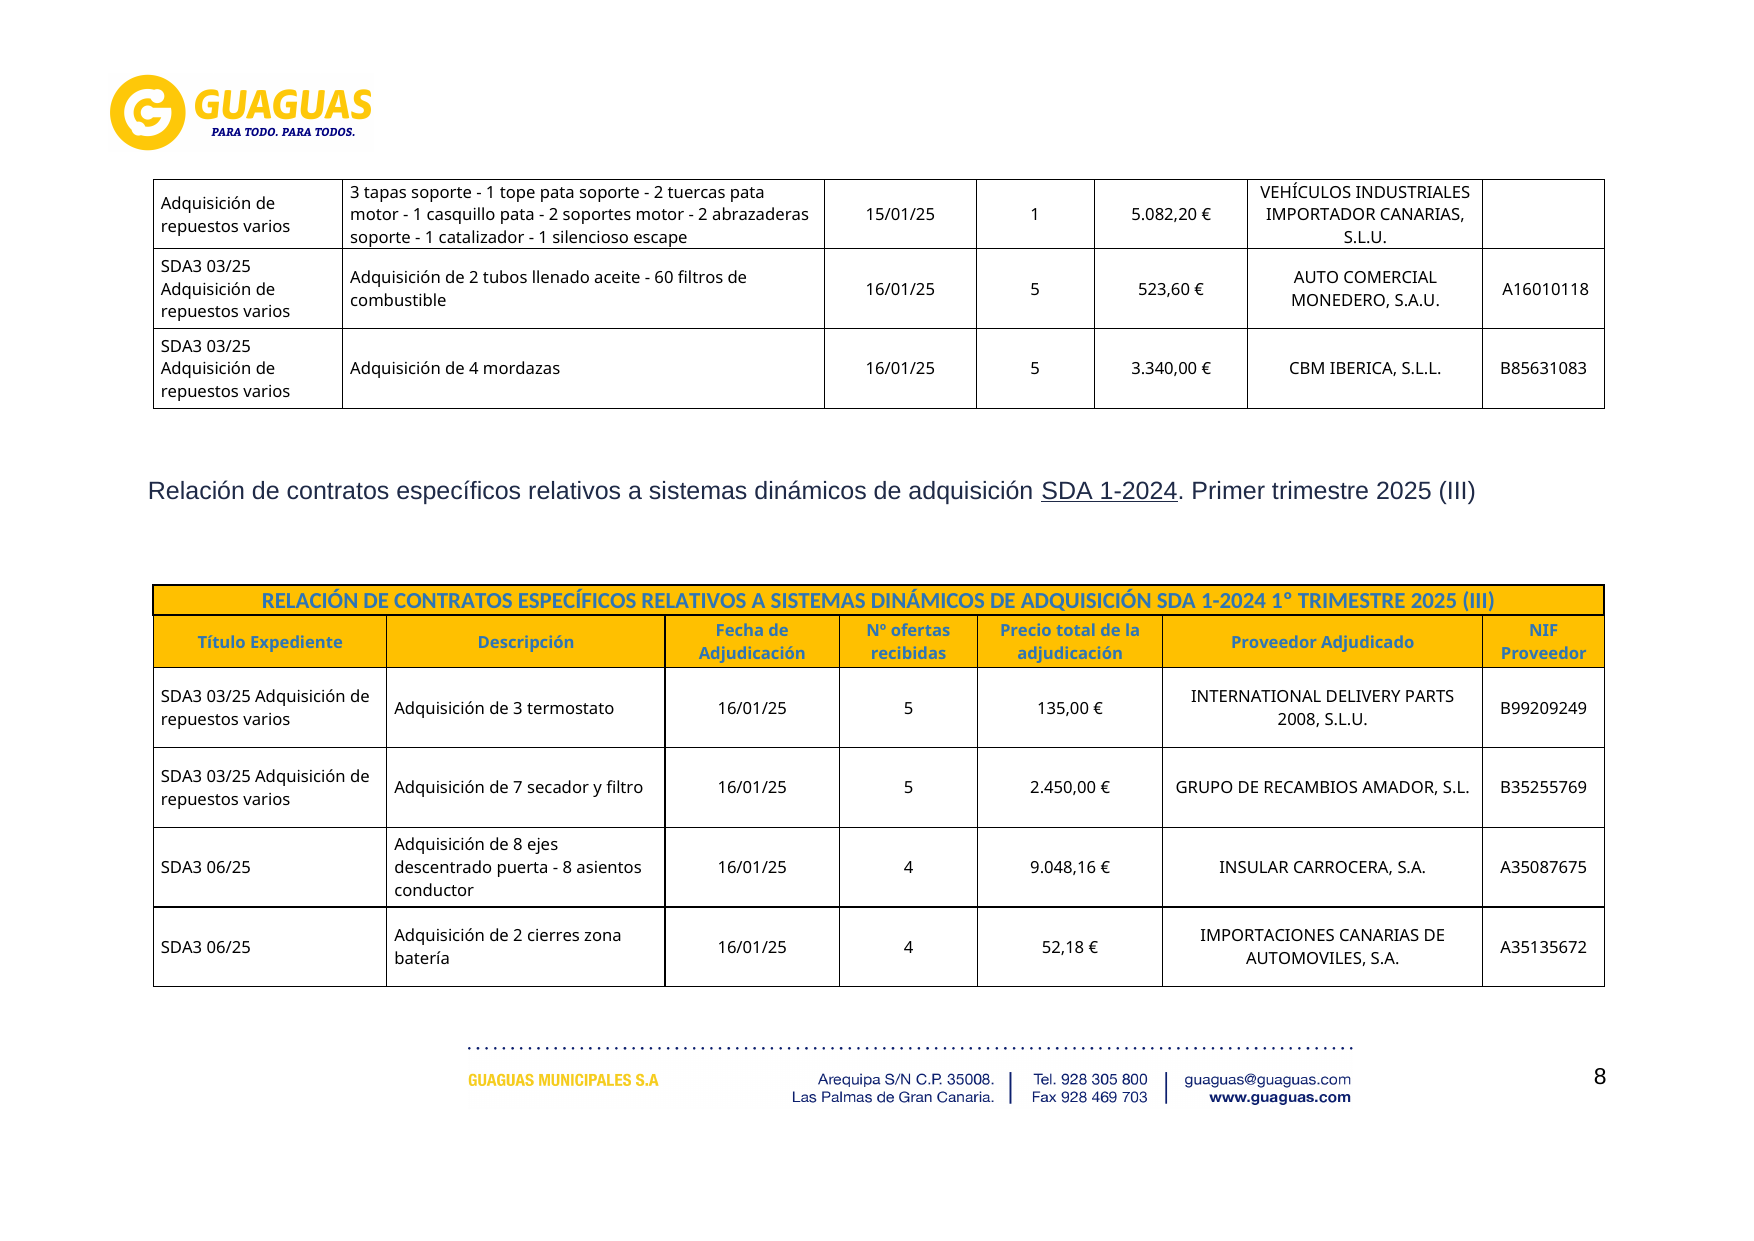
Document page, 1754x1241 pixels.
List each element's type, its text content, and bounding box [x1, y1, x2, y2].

table_cell Adquisición de repuestos varios [154, 180, 342, 248]
table_cell SDA3 06/25 [154, 908, 386, 986]
table_cell [1483, 180, 1604, 248]
text Relación de contratos específicos relativos a sistemas dinámicos de adquisición SDA 1-2024. Primer trimestre 2025 (III) [148, 476, 1606, 505]
table_cell 523,60 € [1095, 249, 1247, 328]
table_cell 16/01/25 [666, 908, 839, 986]
table_cell 5 [977, 249, 1094, 328]
table_cell SDA3 03/25 Adquisición de repuestos varios [154, 249, 342, 328]
table_cell SDA3 03/25 Adquisición de repuestos varios [154, 748, 386, 827]
table_cell INSULAR CARROCERA, S.A. [1163, 828, 1482, 906]
table_cell IMPORTACIONES CANARIAS DE AUTOMOVILES, S.A. [1163, 908, 1482, 986]
table_cell CBM IBERICA, S.L.L. [1248, 329, 1482, 408]
table_cell Adquisición de 2 tubos llenado aceite - 60 filtros de combustible [343, 249, 824, 328]
table_cell GRUPO DE RECAMBIOS AMADOR, S.L. [1163, 748, 1482, 827]
table_cell 3 tapas soporte - 1 tope pata soporte - 2 tuercas pata motor - 1 casquillo pata - 2 soportes motor - 2 abrazaderas soporte - 1 catalizador - 1 silencioso escape [343, 180, 824, 248]
table_cell 2.450,00 € [978, 748, 1162, 827]
table_cell Nº ofertas recibidas [840, 616, 977, 667]
table_cell A35135672 [1483, 908, 1604, 986]
table_cell Adquisición de 7 secador y filtro [387, 748, 664, 827]
table_cell NIF Proveedor [1483, 616, 1604, 667]
table_cell SDA3 06/25 [154, 828, 386, 906]
table_cell Adquisición de 2 cierres zona batería [387, 908, 664, 986]
table_cell 4 [840, 828, 977, 906]
table_cell 16/01/25 [825, 329, 976, 408]
table_cell 16/01/25 [825, 249, 976, 328]
table_cell B99209249 [1483, 668, 1604, 747]
table_cell 9.048,16 € [978, 828, 1162, 906]
table_cell Título Expediente [154, 616, 386, 667]
table_cell Descripción [387, 616, 664, 667]
table_cell SDA3 03/25 Adquisición de repuestos varios [154, 668, 386, 747]
table_cell Proveedor Adjudicado [1163, 616, 1482, 667]
table_cell 5.082,20 € [1095, 180, 1247, 248]
table_cell B35255769 [1483, 748, 1604, 827]
table_cell Precio total de la adjudicación [978, 616, 1162, 667]
table_cell 1 [977, 180, 1094, 248]
table_cell AUTO COMERCIAL MONEDERO, S.A.U. [1248, 249, 1482, 328]
table_cell 5 [977, 329, 1094, 408]
table_cell 15/01/25 [825, 180, 976, 248]
table_cell VEHÍCULOS INDUSTRIALES IMPORTADOR CANARIAS, S.L.U. [1248, 180, 1482, 248]
table_cell Adquisición de 4 mordazas [343, 329, 824, 408]
table_header RELACIÓN DE CONTRATOS ESPECÍFICOS RELATIVOS A SISTEMAS DINÁMICOS DE ADQUISICIÓN SDA 1-2024 1º TRIMESTRE 2025 (III) [154, 586, 1603, 614]
table_cell B85631083 [1483, 329, 1604, 408]
table_cell 4 [840, 908, 977, 986]
table_cell 135,00 € [978, 668, 1162, 747]
table_cell 5 [840, 748, 977, 827]
table_cell 52,18 € [978, 908, 1162, 986]
table_cell A16010118 [1483, 249, 1604, 328]
table_cell 5 [840, 668, 977, 747]
table_cell Fecha de Adjudicación [666, 616, 839, 667]
table_cell 16/01/25 [666, 668, 839, 747]
table_cell Adquisición de 8 ejes descentrado puerta - 8 asientos conductor [387, 828, 664, 906]
table_cell 3.340,00 € [1095, 329, 1247, 408]
table_cell A35087675 [1483, 828, 1604, 906]
table_cell INTERNATIONAL DELIVERY PARTS 2008, S.L.U. [1163, 668, 1482, 747]
table_cell SDA3 03/25 Adquisición de repuestos varios [154, 329, 342, 408]
table_cell Adquisición de 3 termostato [387, 668, 664, 747]
table_cell 16/01/25 [666, 828, 839, 906]
table_cell 16/01/25 [666, 748, 839, 827]
